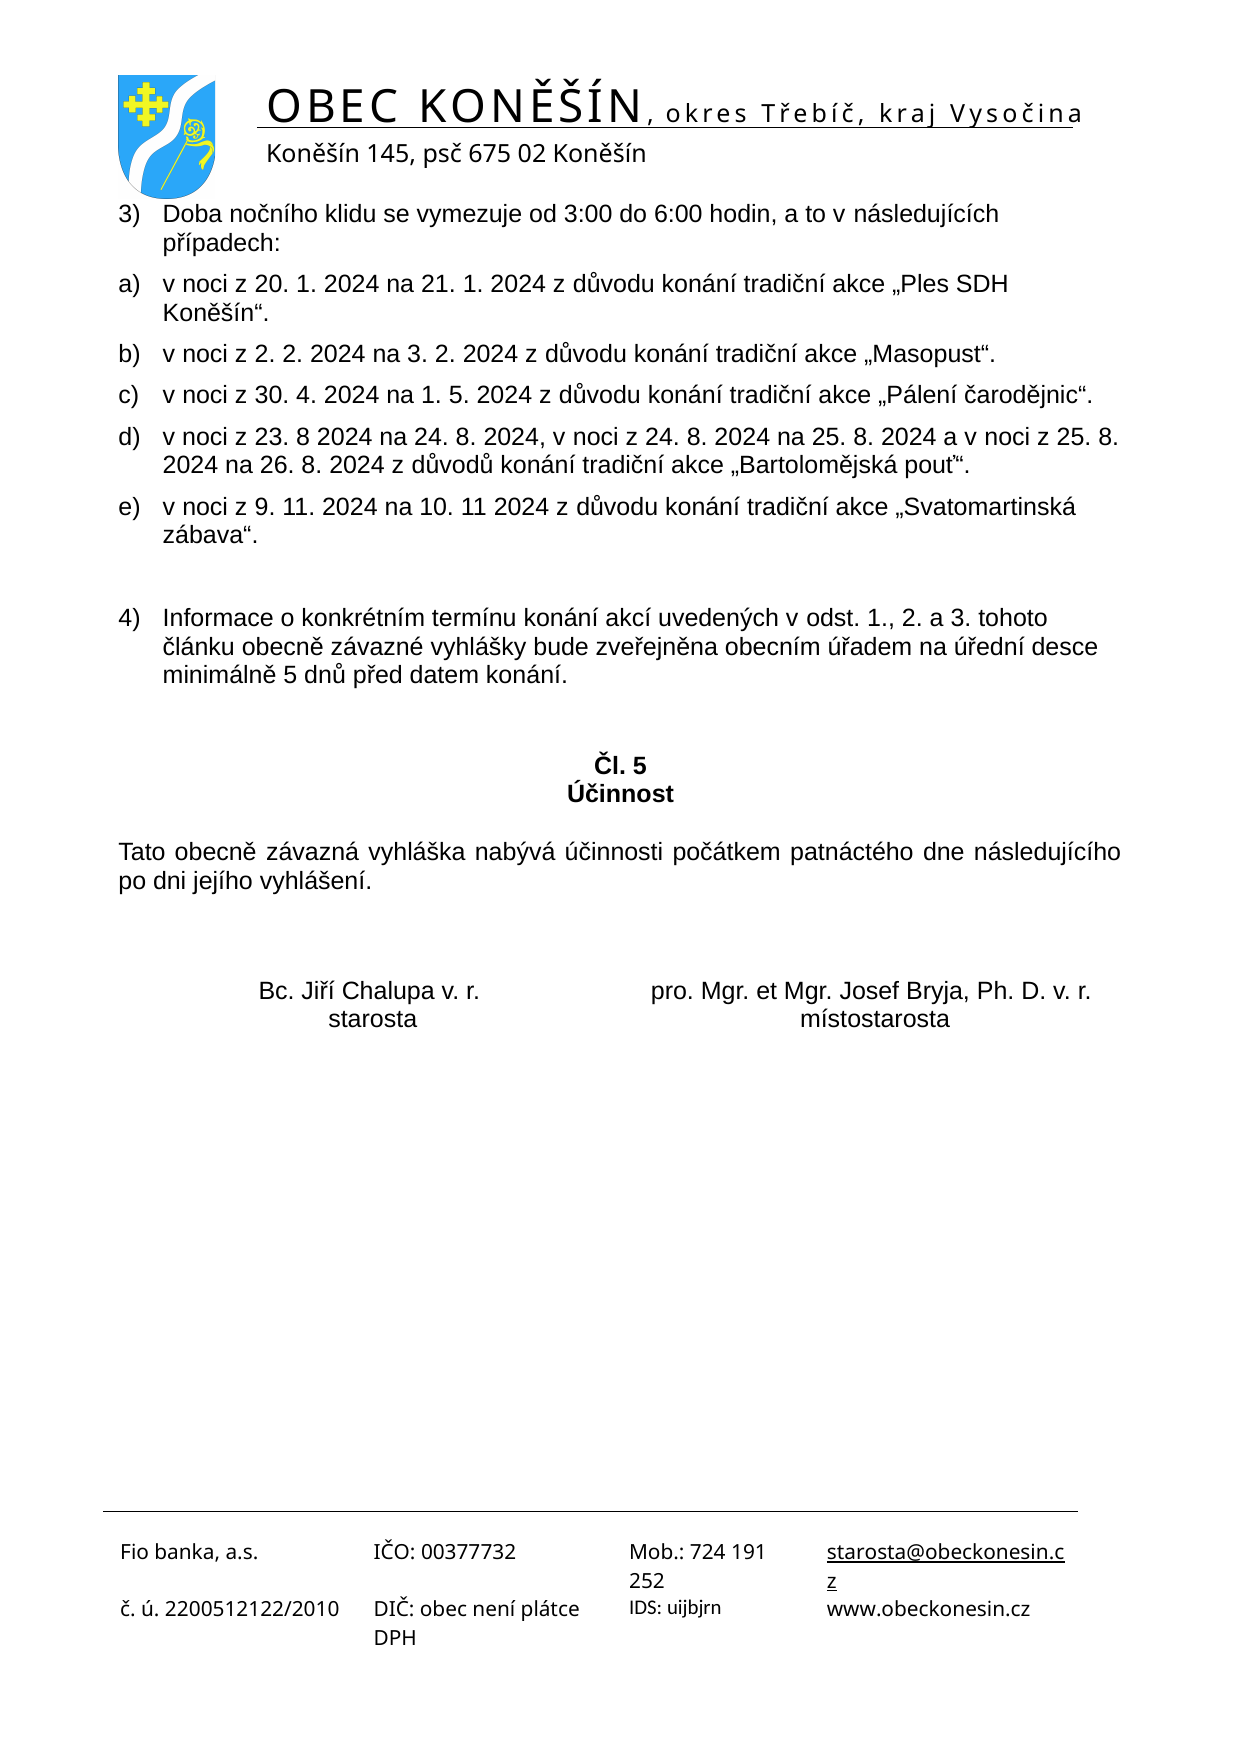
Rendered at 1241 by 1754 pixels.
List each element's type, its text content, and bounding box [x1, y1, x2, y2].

list v noci z 23. 8 2024 na 24. 8. 2024, v noci z 24. 8. 2024 na 25. 8. 2024 a v noci z 25. 8. 2024 na 26. 8. 2024 z důvodů konání tradiční akce „Bartolomějská pouť“. [118, 421, 1122, 479]
table_header pro. Mgr. et Mgr. Josef Bryja, Ph. D. v. r. místostarosta [620, 921, 1122, 1039]
text Účinnost [118, 779, 1122, 808]
list Informace o konkrétním termínu konání akcí uvedených v odst. 1., 2. a 3. tohoto článku obecně závazné vyhlášky bude zveřejněna obecním úřadem na úřední desce minimálně 5 dnů před datem konání. [118, 603, 1122, 689]
table_cell [620, 1039, 1122, 1157]
list Doba nočního klidu se vymezuje od 3:00 do 6:00 hodin, a to v následujících případech: [118, 199, 1122, 256]
list v noci z 2. 2. 2024 na 3. 2. 2024 z důvodu konání tradiční akce „Masopust“. [118, 339, 1122, 368]
table_header Bc. Jiří Chalupa v. r. starosta [118, 921, 620, 1039]
list v noci z 20. 1. 2024 na 21. 1. 2024 z důvodu konání tradiční akce „Ples SDH Koněšín“. [118, 269, 1122, 326]
text Tato obecně závazná vyhláška nabývá účinnosti počátkem patnáctého dne následujícího po dni jejího vyhlášení. [118, 837, 1122, 894]
list v noci z 9. 11. 2024 na 10. 11 2024 z důvodu konání tradiční akce „Svatomartinská zábava“. [118, 491, 1122, 549]
table_cell [118, 1039, 620, 1157]
list v noci z 30. 4. 2024 na 1. 5. 2024 z důvodu konání tradiční akce „Pálení čarodějnic“. [118, 380, 1122, 409]
text Čl. 5 [118, 751, 1122, 779]
